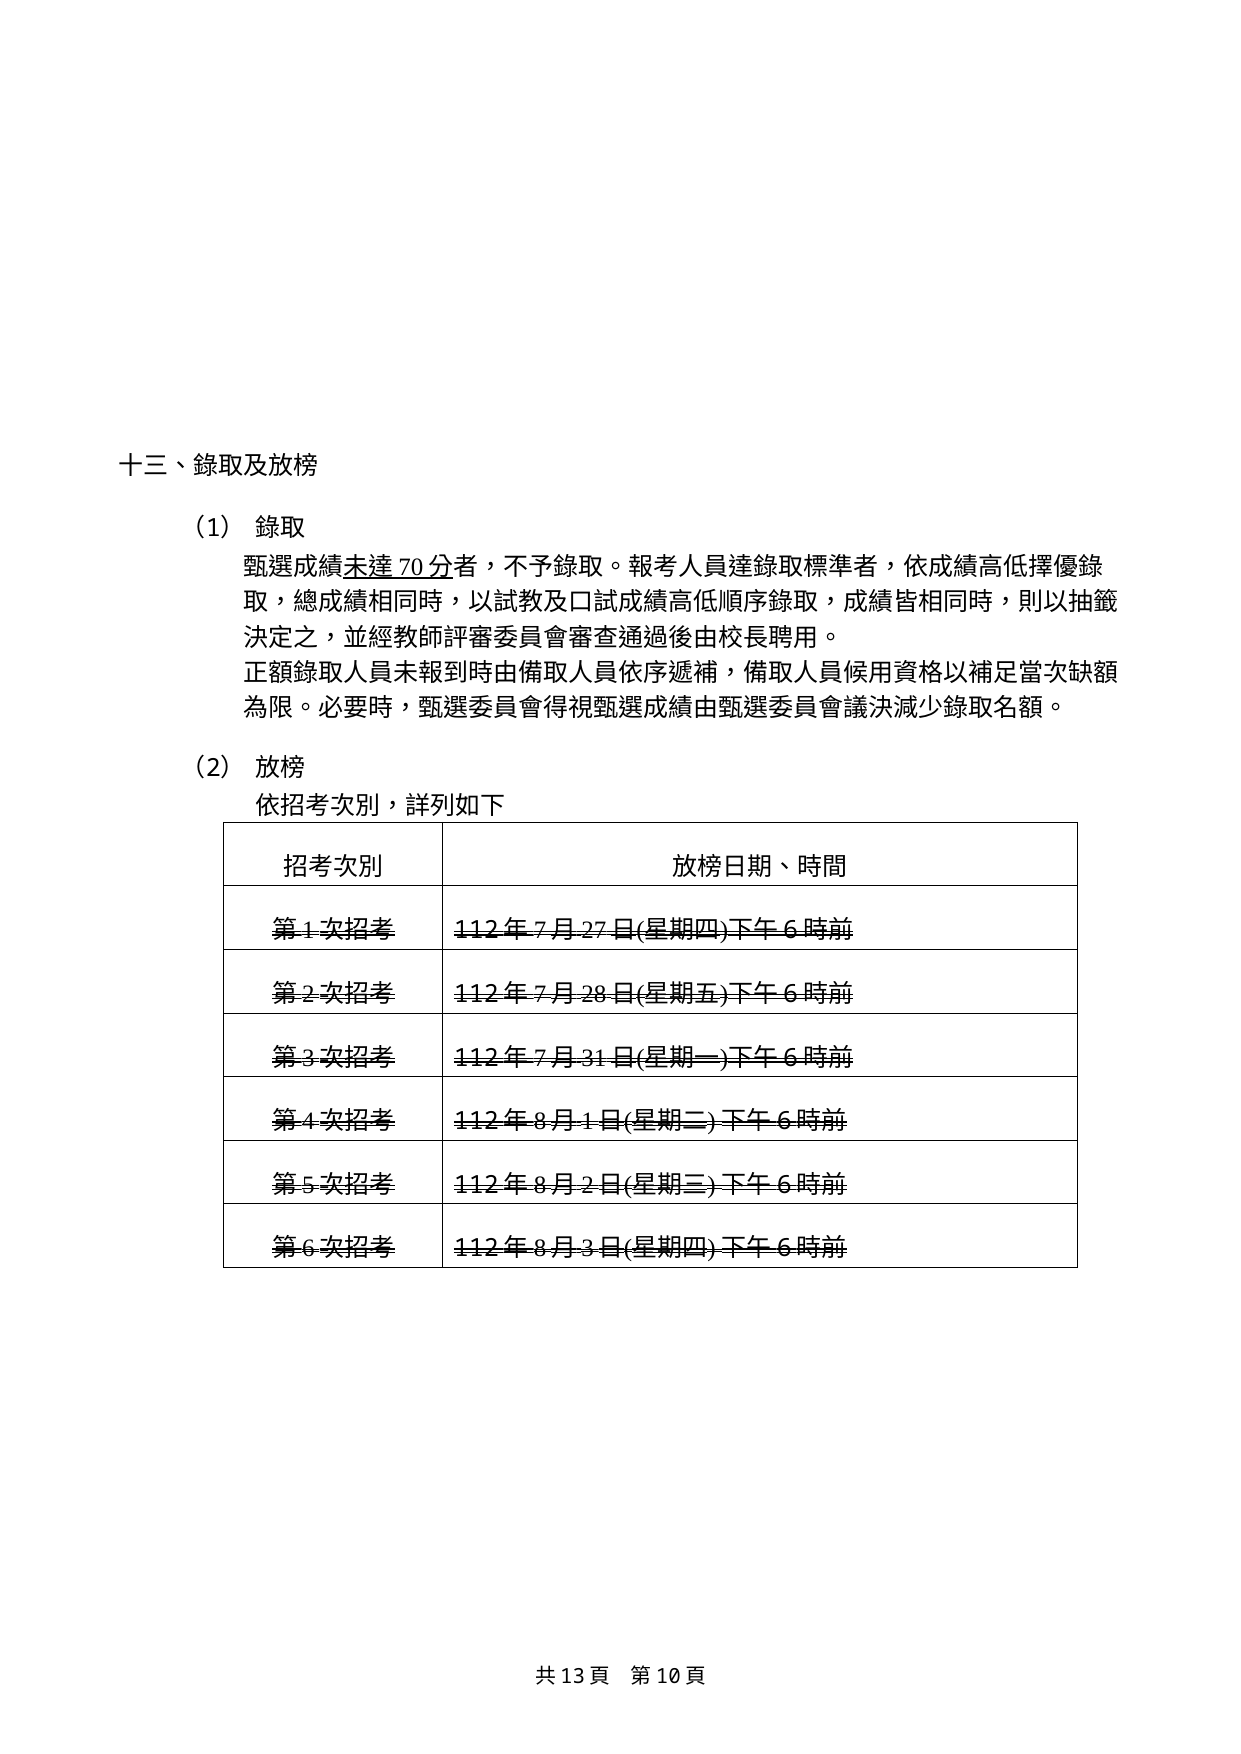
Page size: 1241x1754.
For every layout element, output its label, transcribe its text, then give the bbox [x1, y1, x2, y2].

table_cell 112年8月2日(星期三) 下午6時前 [443, 1141, 1077, 1203]
table_cell 112年8月1日(星期二) 下午6時前 [443, 1077, 1077, 1139]
table_cell 112年7月31日(星期一)下午6時前 [443, 1014, 1077, 1076]
text 十三、錄取及放榜 [118, 422, 1122, 484]
table_cell 第3次招考 [224, 1014, 442, 1076]
table_cell 第1次招考 [224, 886, 442, 949]
text 依招考次別，詳列如下 [256, 786, 1122, 822]
table_header 放榜日期、時間 [443, 823, 1077, 885]
text 正額錄取人員未報到時由備取人員依序遞補，備取人員候用資格以補足當次缺額為限。必要時，甄選委員會得視甄選成績由甄選委員會議決減少錄取名額。 [243, 653, 1122, 724]
table_cell 第6次招考 [224, 1204, 442, 1267]
table_cell 112年8月3日(星期四) 下午6時前 [443, 1204, 1077, 1267]
table_cell 112年7月27日(星期四)下午6時前 [443, 886, 1077, 949]
table_cell 112年7月28日(星期五)下午6時前 [443, 950, 1077, 1012]
list 放榜 [181, 724, 1122, 786]
table_cell 第4次招考 [224, 1077, 442, 1139]
table_cell 第5次招考 [224, 1141, 442, 1203]
list 錄取 [181, 484, 1122, 547]
table_header 招考次別 [224, 823, 442, 885]
table_cell 第2次招考 [224, 950, 442, 1012]
text 甄選成績未達70分者，不予錄取。報考人員達錄取標準者，依成績高低擇優錄取，總成績相同時，以試教及口試成績高低順序錄取，成績皆相同時，則以抽籤決定之，並經教師評審委員會審查通過後由校長聘用。 [243, 547, 1122, 653]
